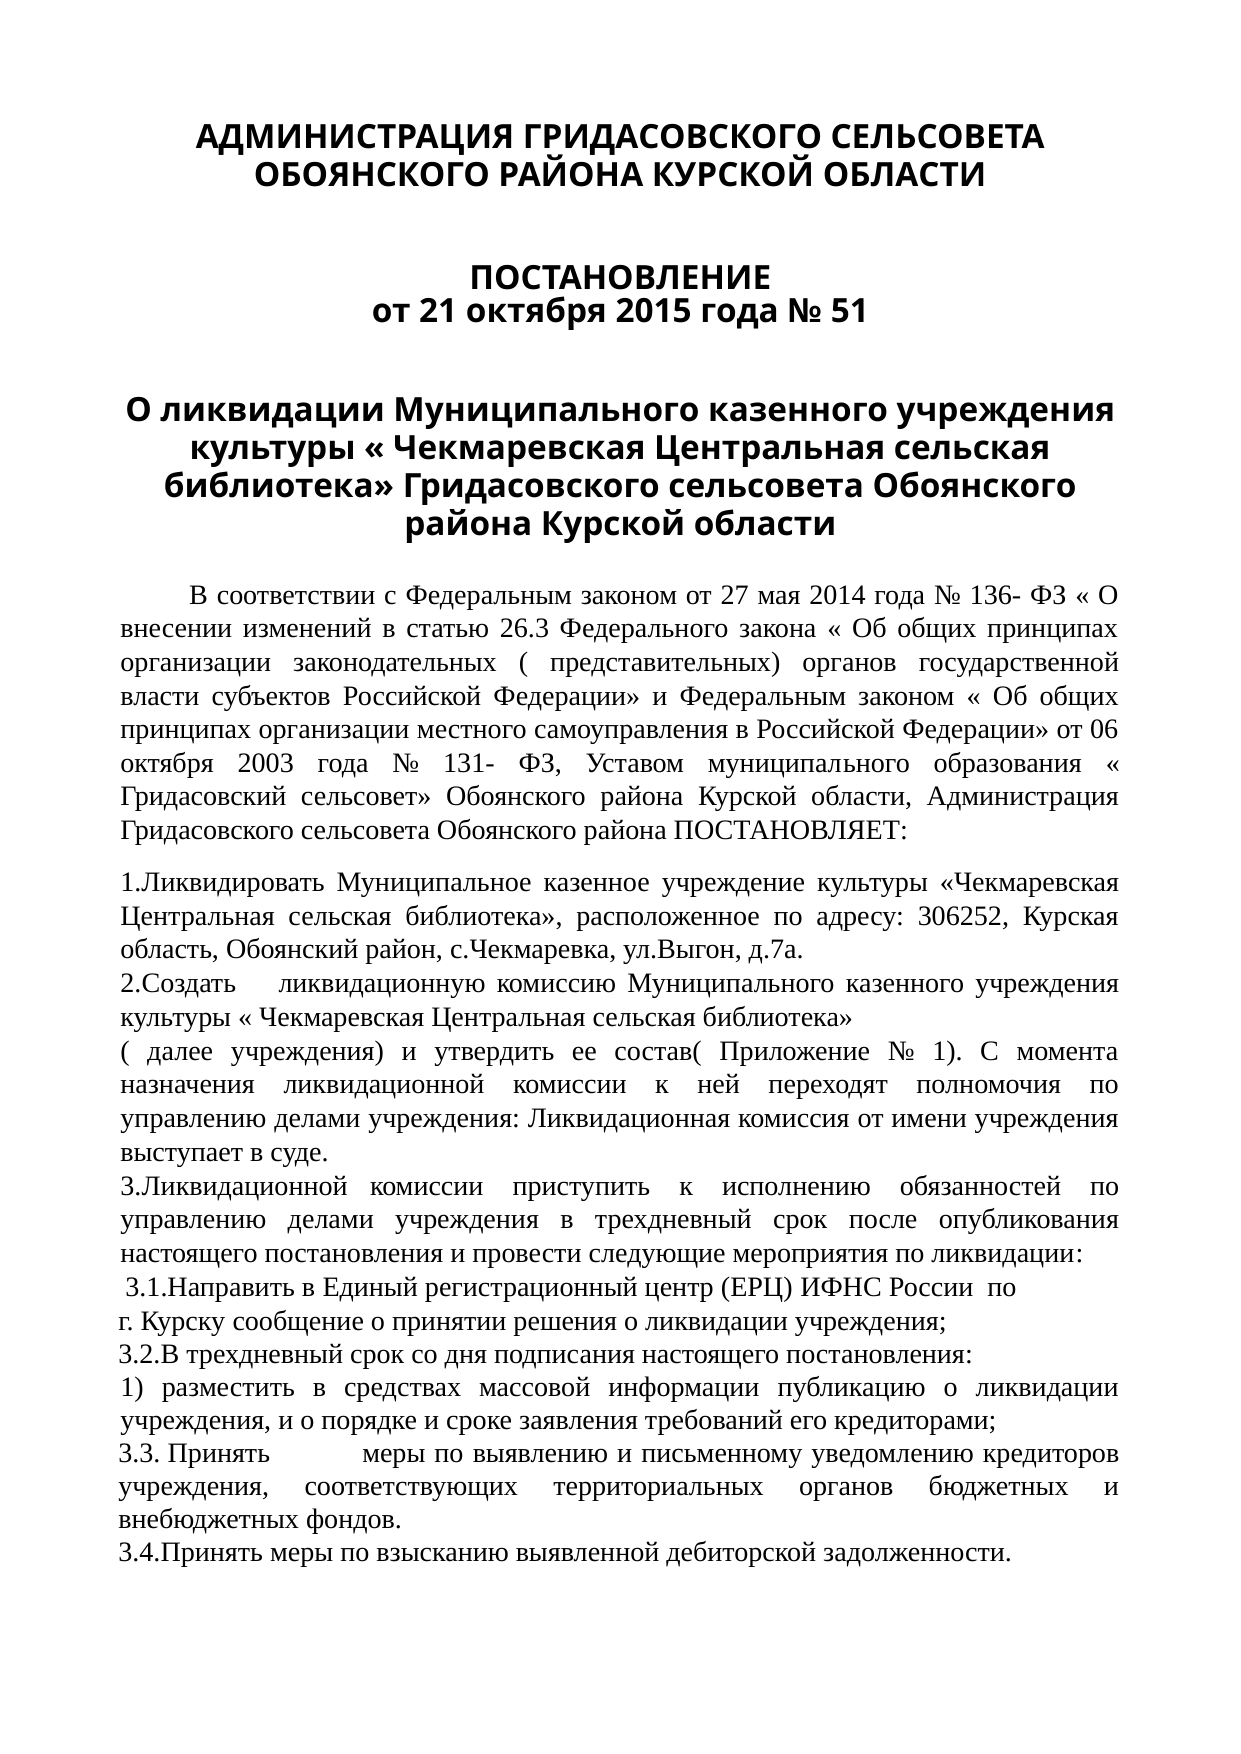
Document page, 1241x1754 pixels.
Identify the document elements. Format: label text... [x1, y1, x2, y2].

subtitle ПОСТАНОВЛЕНИЕ [118, 262, 1122, 296]
subtitle района Курской области [118, 505, 1122, 543]
text г. Курску сообщение о принятии решения о ликвидации учреждения; [118, 1303, 1120, 1337]
subtitle от 21 октября 2015 года № 51 [118, 296, 1122, 329]
text 1.Ликвидировать Муниципальное казенное учреждение культуры «Чекмаревская Центральная сельская библиотека», расположенное по адресу: 306252, Курская область, Обоянский район, с.Чекмаревка, ул.Выгон, д.7а. [120, 864, 1120, 966]
text 3.1.Направить в Единый регистрационный центр (ЕРЦ) ИФНС России по [118, 1269, 1120, 1303]
text 2.Создать ликвидационную комиссию Муниципального казенного учреждения культуры « Чекмаревская Центральная сельская библиотека» [120, 966, 1120, 1033]
subtitle АДМИНИСТРАЦИЯ ГРИДАСОВСКОГО СЕЛЬСОВЕТА ОБОЯНСКОГО РАЙОНА КУРСКОЙ ОБЛАСТИ [118, 118, 1122, 194]
text В соответствии с Федеральным законом от 27 мая 2014 года № 136- ФЗ « О внесении изменений в статью 26.3 Федерального закона « Об общих принципах организации законодательных ( представительных) органов государственной власти субъектов Российской Федерации» и Федеральным законом « Об общих принципах организации местного самоуправления в Российской Федерации» от 06 октября 2003 года № 131- ФЗ, Уставом муниципального образования « Гридасовский сельсовет» Обоянского района Курской области, Администрация Гридасовского сельсовета Обоянского района ПОСТАНОВЛЯЕТ: [120, 578, 1120, 846]
text 3.2.В трехдневный срок со дня подписания настоящего постановления: [118, 1337, 1120, 1370]
text ( далее учреждения) и утвердить ее состав( Приложение № 1). С момента назначения ликвидационной комиссии к ней переходят полномочия по управлению делами учреждения: Ликвидационная комиссия от имени учреждения выступает в суде. [120, 1033, 1120, 1168]
text 1) разместить в средствах массовой информации публикацию о ликвидации учреждения, и о порядке и сроке заявления требований его кредиторами; [120, 1370, 1120, 1436]
subtitle О ликвидации Муниципального казенного учреждения культуры « Чекмаревская Центральная сельская библиотека» Гридасовского сельсовета Обоянского [118, 391, 1122, 505]
text 3.3. Принять меры по выявлению и письменному уведомлению кредиторов учреждения, соответствующих территориальных органов бюджетных и внебюджетных фондов. [118, 1436, 1120, 1535]
text 3.Ликвидационной комиссии приступить к исполнению обязанностей по управлению делами учреждения в трехдневный срок после опубликования настоящего постановления и провести следующие мероприятия по ликвидации: [120, 1168, 1120, 1269]
text 3.4.Принять меры по взысканию выявленной дебиторской задолженности. [118, 1535, 1120, 1568]
